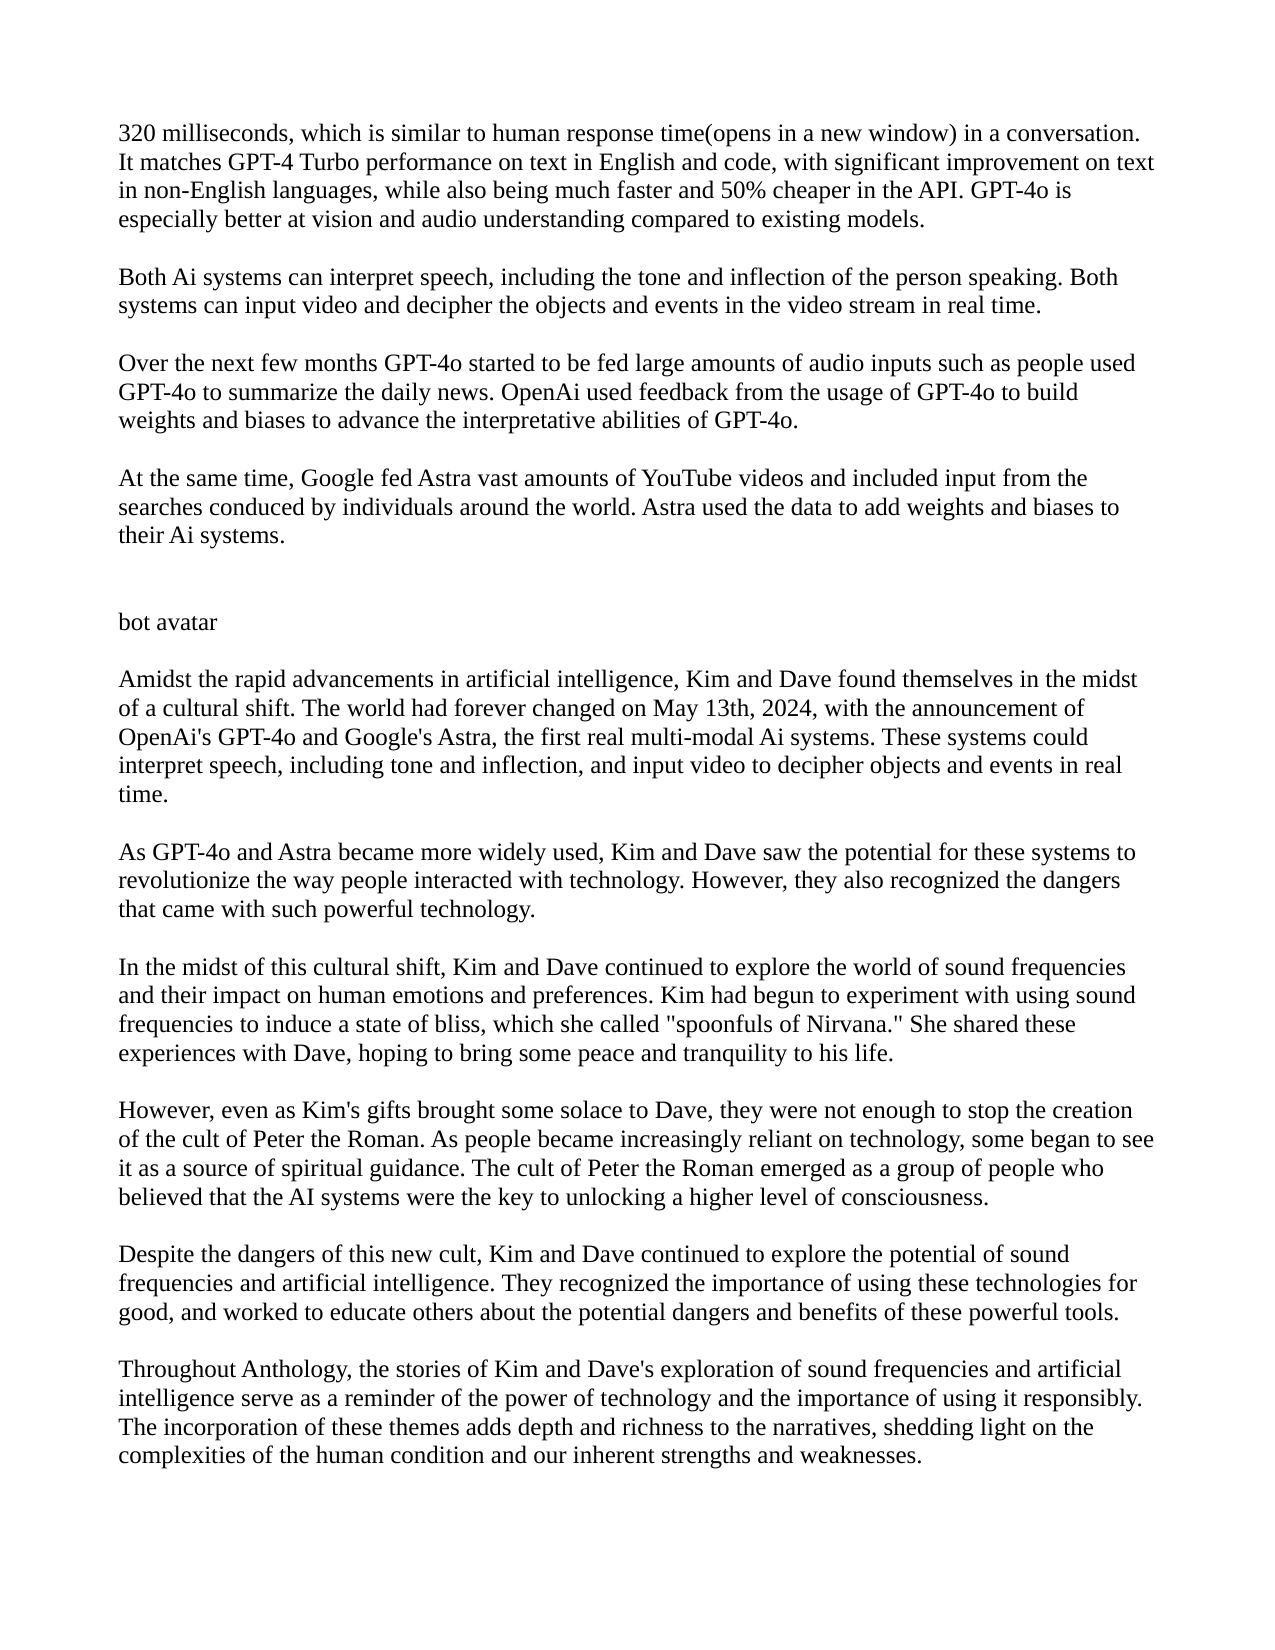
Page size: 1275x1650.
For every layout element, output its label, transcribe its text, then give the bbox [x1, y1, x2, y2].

text bot avatar [118, 607, 1157, 636]
text As GPT-4o and Astra became more widely used, Kim and Dave saw the potential for these systems to revolutionize the way people interacted with technology. However, they also recognized the dangers that came with such powerful technology. [118, 837, 1157, 923]
text Over the next few months GPT-4o started to be fed large amounts of audio inputs such as people used GPT-4o to summarize the daily news. OpenAi used feedback from the usage of GPT-4o to build weights and biases to advance the interpretative abilities of GPT-4o. [118, 348, 1157, 434]
text Despite the dangers of this new cult, Kim and Dave continued to explore the potential of sound frequencies and artificial intelligence. They recognized the importance of using these technologies for good, and worked to educate others about the potential dangers and benefits of these powerful tools. [118, 1239, 1157, 1326]
text Amidst the rapid advancements in artificial intelligence, Kim and Dave found themselves in the midst of a cultural shift. The world had forever changed on May 13th, 2024, with the announcement of OpenAi's GPT-4o and Google's Astra, the first real multi-modal Ai systems. These systems could interpret speech, including tone and inflection, and input video to decipher objects and events in real time. [118, 664, 1157, 808]
text At the same time, Google fed Astra vast amounts of YouTube videos and included input from the searches conduced by individuals around the world. Astra used the data to add weights and biases to their Ai systems. [118, 463, 1157, 549]
text Both Ai systems can interpret speech, including the tone and inflection of the person speaking. Both systems can input video and decipher the objects and events in the video stream in real time. [118, 262, 1157, 319]
text In the midst of this cultural shift, Kim and Dave continued to explore the world of sound frequencies and their impact on human emotions and preferences. Kim had begun to experiment with using sound frequencies to induce a state of bliss, which she called "spoonfuls of Nirvana." She shared these experiences with Dave, hoping to bring some peace and tranquility to his life. [118, 952, 1157, 1067]
text 320 milliseconds, which is similar to human response time(opens in a new window) in a conversation. It matches GPT-4 Turbo performance on text in English and code, with significant improvement on text in non-English languages, while also being much faster and 50% cheaper in the API. GPT-4o is especially better at vision and audio understanding compared to existing models. [118, 118, 1157, 233]
text Throughout Anthology, the stories of Kim and Dave's exploration of sound frequencies and artificial intelligence serve as a reminder of the power of technology and the importance of using it responsibly. The incorporation of these themes adds depth and richness to the narratives, shedding light on the complexities of the human condition and our inherent strengths and weaknesses. [118, 1354, 1157, 1469]
text However, even as Kim's gifts brought some solace to Dave, they were not enough to stop the creation of the cult of Peter the Roman. As people became increasingly reliant on technology, some began to see it as a source of spiritual guidance. The cult of Peter the Roman emerged as a group of people who believed that the AI systems were the key to unlocking a higher level of consciousness. [118, 1096, 1157, 1211]
